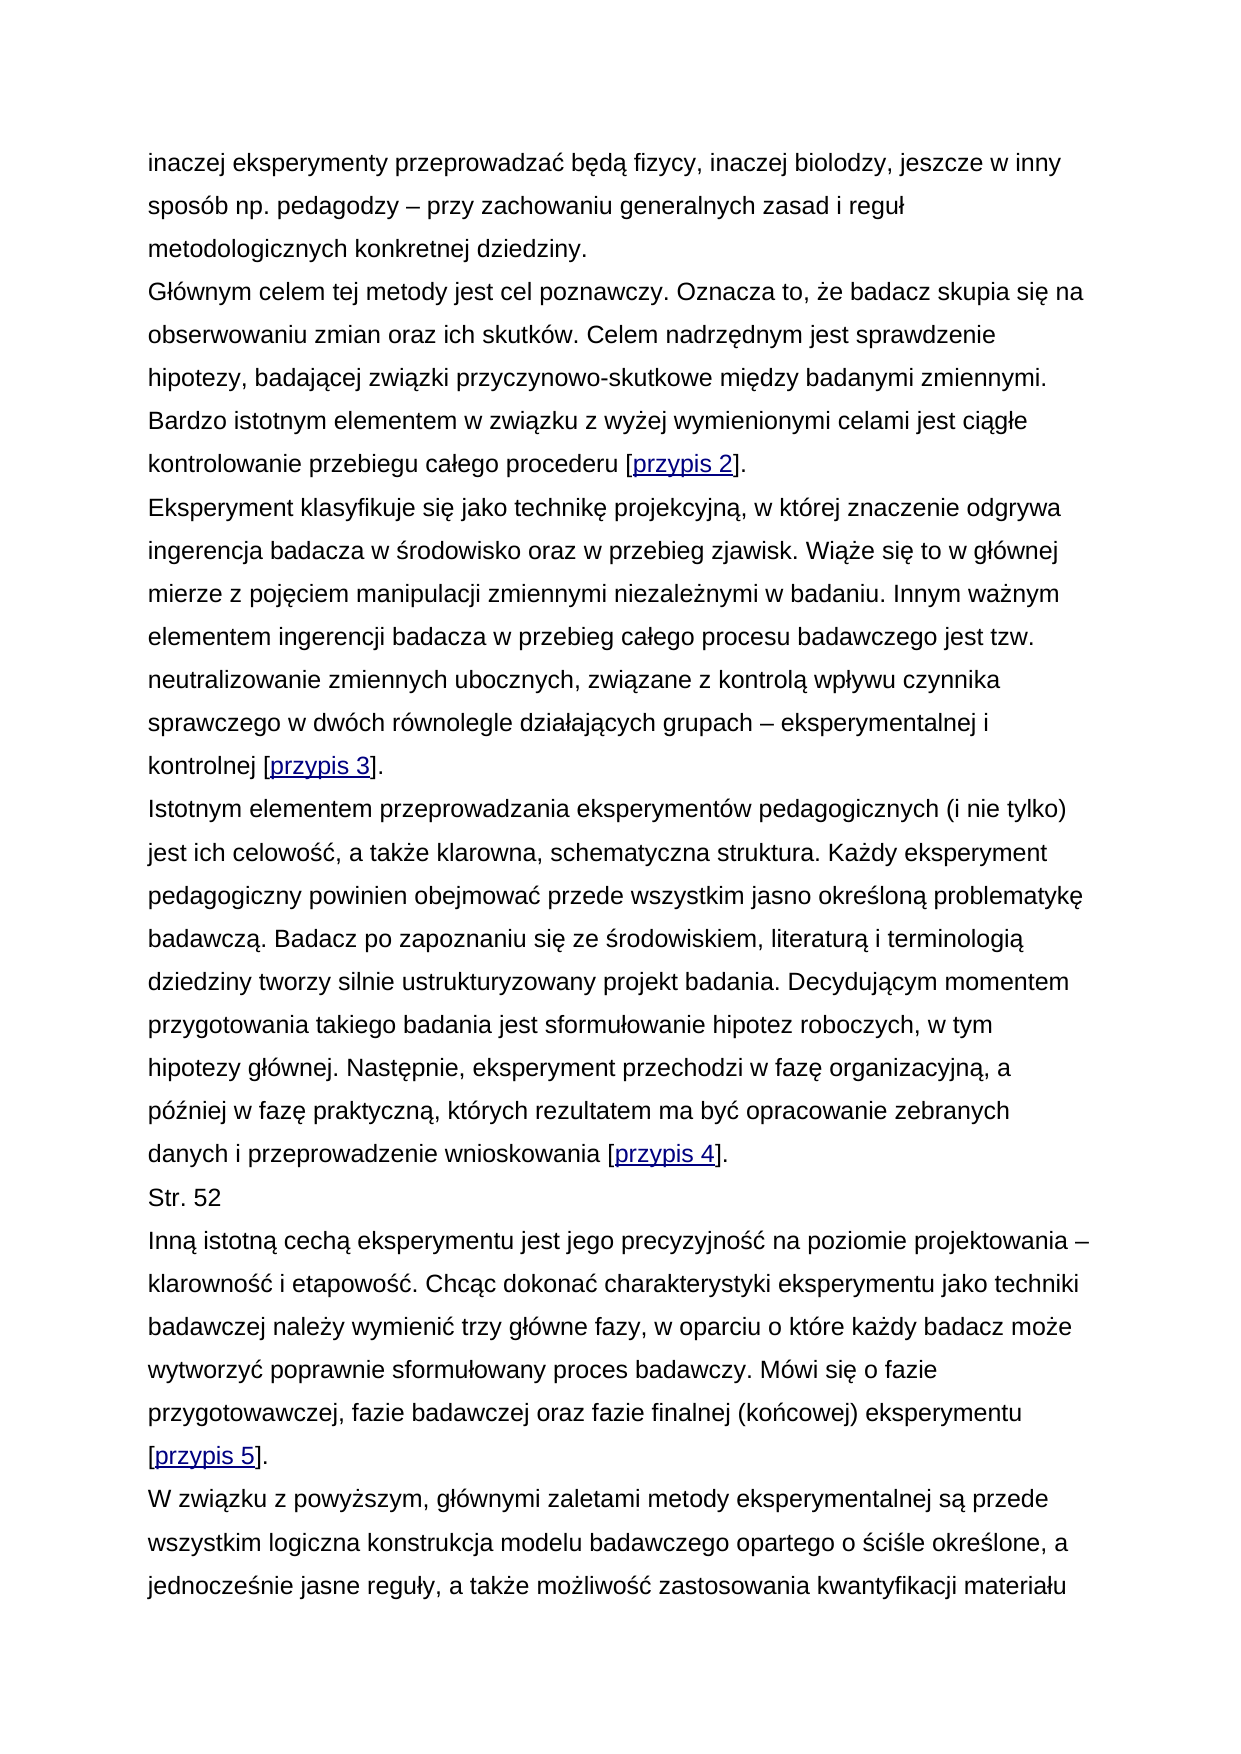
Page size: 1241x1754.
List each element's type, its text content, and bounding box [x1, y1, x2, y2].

text inaczej eksperymenty przeprowadzać będą fizycy, inaczej biolodzy, jeszcze w inny sposób np. pedagodzy – przy zachowaniu generalnych zasad i reguł metodologicznych konkretnej dziedziny. [148, 148, 1093, 263]
text Głównym celem tej metody jest cel poznawczy. Oznacza to, że badacz skupia się na obserwowaniu zmian oraz ich skutków. Celem nadrzędnym jest sprawdzenie hipotezy, badającej związki przyczynowo-skutkowe między badanymi zmiennymi. Bardzo istotnym elementem w związku z wyżej wymienionymi celami jest ciągłe kontrolowanie przebiegu całego procederu [przypis 2]. [148, 277, 1093, 478]
text Istotnym elementem przeprowadzania eksperymentów pedagogicznych (i nie tylko) jest ich celowość, a także klarowna, schematyczna struktura. Każdy eksperyment pedagogiczny powinien obejmować przede wszystkim jasno określoną problematykę badawczą. Badacz po zapoznaniu się ze środowiskiem, literaturą i terminologią dziedziny tworzy silnie ustrukturyzowany projekt badania. Decydującym momentem przygotowania takiego badania jest sformułowanie hipotez roboczych, w tym hipotezy głównej. Następnie, eksperyment przechodzi w fazę organizacyjną, a później w fazę praktyczną, których rezultatem ma być opracowanie zebranych danych i przeprowadzenie wnioskowania [przypis 4]. [148, 794, 1093, 1168]
text Str. 52 [148, 1183, 1093, 1211]
text W związku z powyższym, głównymi zaletami metody eksperymentalnej są przede wszystkim logiczna konstrukcja modelu badawczego opartego o ściśle określone, a jednocześnie jasne reguły, a także możliwość zastosowania kwantyfikacji materiału [148, 1484, 1093, 1599]
text Eksperyment klasyfikuje się jako technikę projekcyjną, w której znaczenie odgrywa ingerencja badacza w środowisko oraz w przebieg zjawisk. Wiąże się to w głównej mierze z pojęciem manipulacji zmiennymi niezależnymi w badaniu. Innym ważnym elementem ingerencji badacza w przebieg całego procesu badawczego jest tzw. neutralizowanie zmiennych ubocznych, związane z kontrolą wpływu czynnika sprawczego w dwóch równolegle działających grupach – eksperymentalnej i kontrolnej [przypis 3]. [148, 493, 1093, 780]
text Inną istotną cechą eksperymentu jest jego precyzyjność na poziomie projektowania – klarowność i etapowość. Chcąc dokonać charakterystyki eksperymentu jako techniki badawczej należy wymienić trzy główne fazy, w oparciu o które każdy badacz może wytworzyć poprawnie sformułowany proces badawczy. Mówi się o fazie przygotowawczej, fazie badawczej oraz fazie finalnej (końcowej) eksperymentu [przypis 5]. [148, 1226, 1093, 1470]
